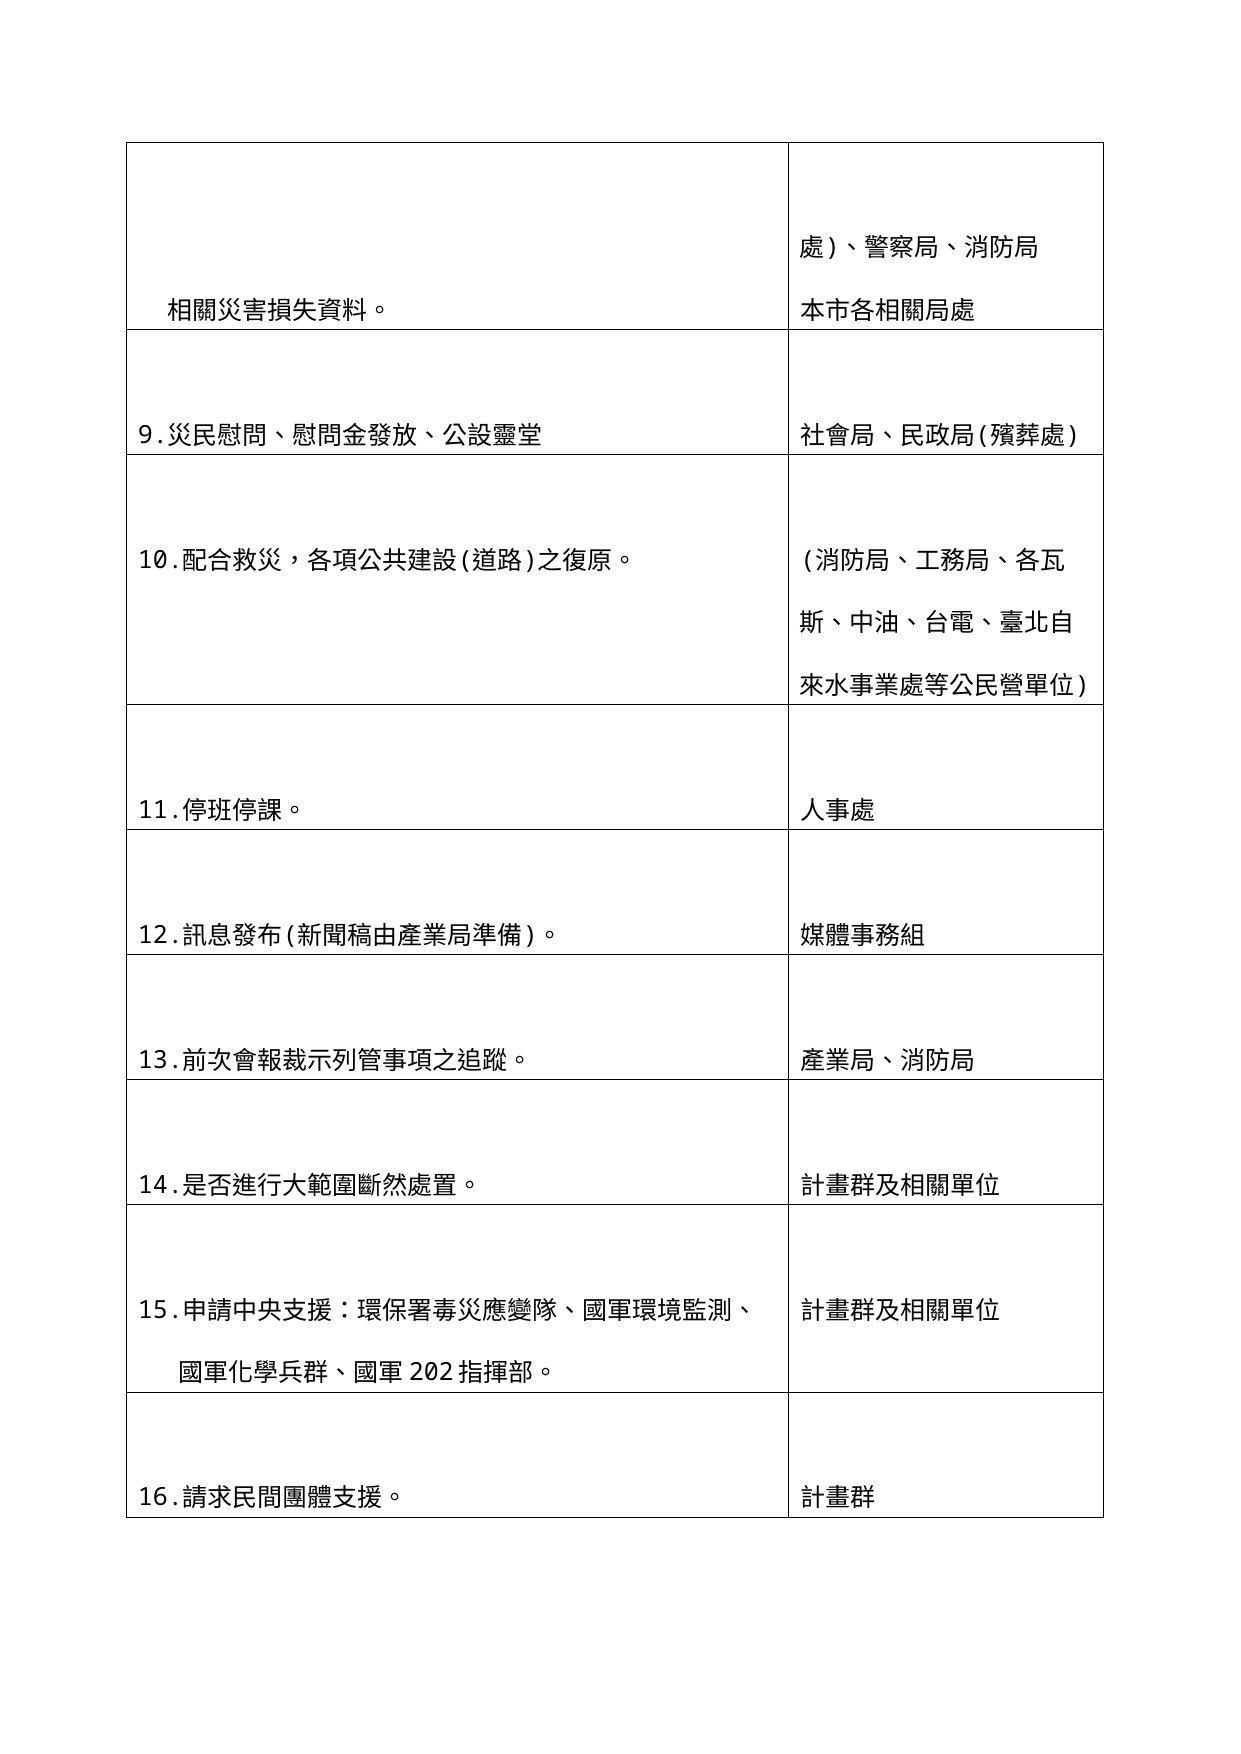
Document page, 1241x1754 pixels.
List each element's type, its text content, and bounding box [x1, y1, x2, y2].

table_cell 社會局、民政局(殯葬處) [789, 330, 1103, 454]
table_cell 相關災害損失資料。 [127, 143, 788, 329]
table_cell 9.災民慰問、慰問金發放、公設靈堂 [127, 330, 788, 454]
table_cell 人事處 [789, 705, 1103, 829]
table_cell 14.是否進行大範圍斷然處置。 [127, 1080, 788, 1204]
table_cell 計畫群 [789, 1393, 1103, 1517]
table_cell (消防局、工務局、各瓦斯、中油、台電、臺北自來水事業處等公民營單位) [789, 455, 1103, 704]
table_cell 15.申請中央支援：環保署毒災應變隊、國軍環境監測、國軍化學兵群、國軍202指揮部。 [127, 1205, 788, 1392]
table_cell 產業局、消防局 [789, 955, 1103, 1079]
table_cell 16.請求民間團體支援。 [127, 1393, 788, 1517]
table_cell 媒體事務組 [789, 830, 1103, 954]
table_cell 處)、警察局、消防局 本市各相關局處 [789, 143, 1103, 329]
table_cell 10.配合救災，各項公共建設(道路)之復原。 [127, 455, 788, 704]
table_cell 11.停班停課。 [127, 705, 788, 829]
table_cell 13.前次會報裁示列管事項之追蹤。 [127, 955, 788, 1079]
table_cell 計畫群及相關單位 [789, 1205, 1103, 1392]
table_cell 12.訊息發布(新聞稿由產業局準備)。 [127, 830, 788, 954]
table_cell 計畫群及相關單位 [789, 1080, 1103, 1204]
